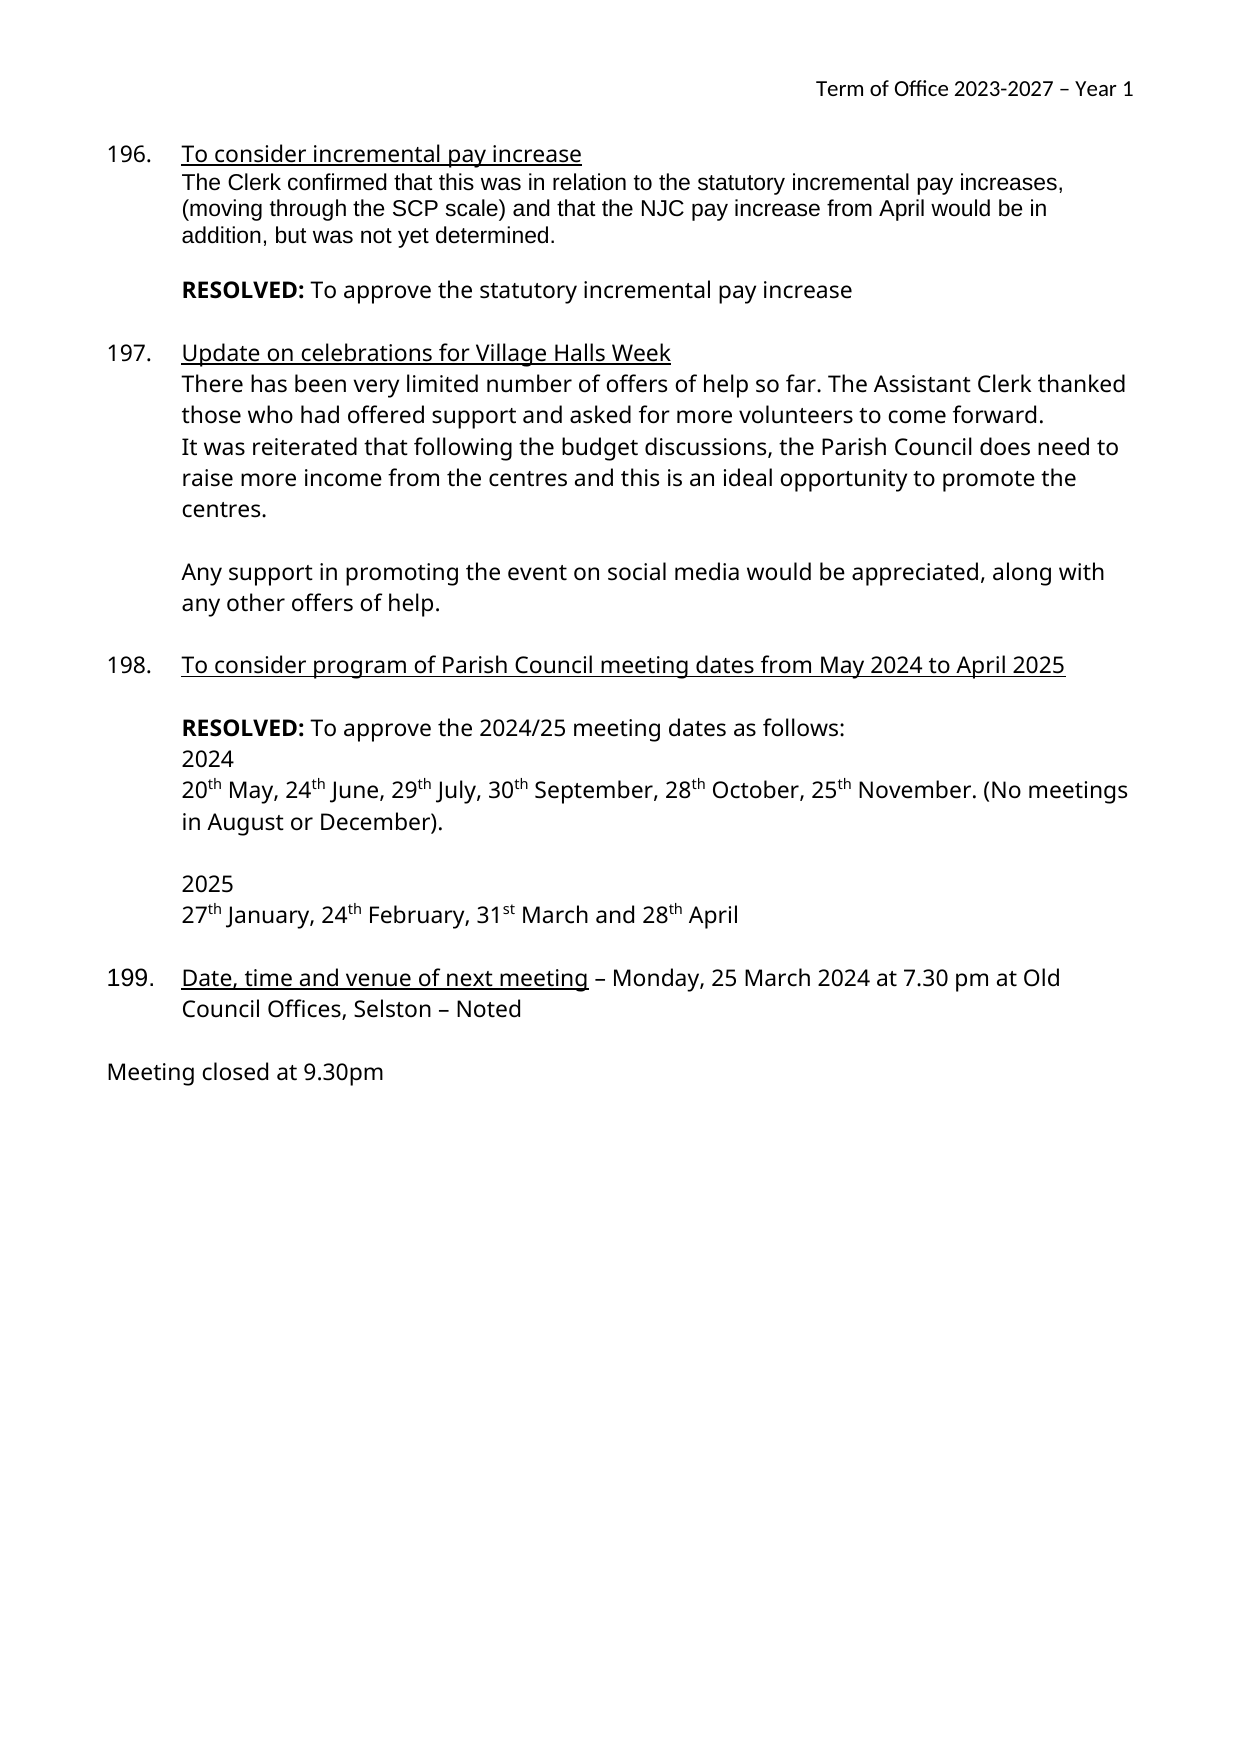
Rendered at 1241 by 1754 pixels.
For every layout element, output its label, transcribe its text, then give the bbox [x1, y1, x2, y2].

list To consider incremental pay increase [106, 138, 1134, 169]
list Date, time and venue of next meeting – Monday, 25 March 2024 at 7.30 pm at Old Council Offices, Selston – Noted [106, 962, 1134, 1024]
list It was reiterated that following the budget discussions, the Parish Council does need to raise more income from the centres and this is an ideal opportunity to promote the centres. [181, 431, 1134, 524]
list There has been very limited number of offers of help so far. The Assistant Clerk thanked those who had offered support and asked for more volunteers to come forward. [181, 368, 1134, 431]
list 27th January, 24th February, 31st March and 28th April [181, 899, 1134, 931]
list To consider program of Parish Council meeting dates from May 2024 to April 2025 [106, 649, 1134, 681]
list 2025 [181, 868, 1134, 899]
list 20th May, 24th June, 29th July, 30th September, 28th October, 25th November. (No meetings in August or December). [181, 774, 1134, 837]
list RESOLVED: To approve the 2024/25 meeting dates as follows: [181, 712, 1134, 743]
list Update on celebrations for Village Halls Week [106, 337, 1134, 368]
text Meeting closed at 9.30pm [106, 1056, 1134, 1087]
list 2024 [181, 743, 1134, 774]
list Any support in promoting the event on social media would be appreciated, along with any other offers of help. [181, 556, 1134, 618]
list The Clerk confirmed that this was in relation to the statutory incremental pay increases, (moving through the SCP scale) and that the NJC pay increase from April would be in addition, but was not yet determined. [181, 169, 1134, 248]
list RESOLVED: To approve the statutory incremental pay increase [181, 274, 1134, 306]
